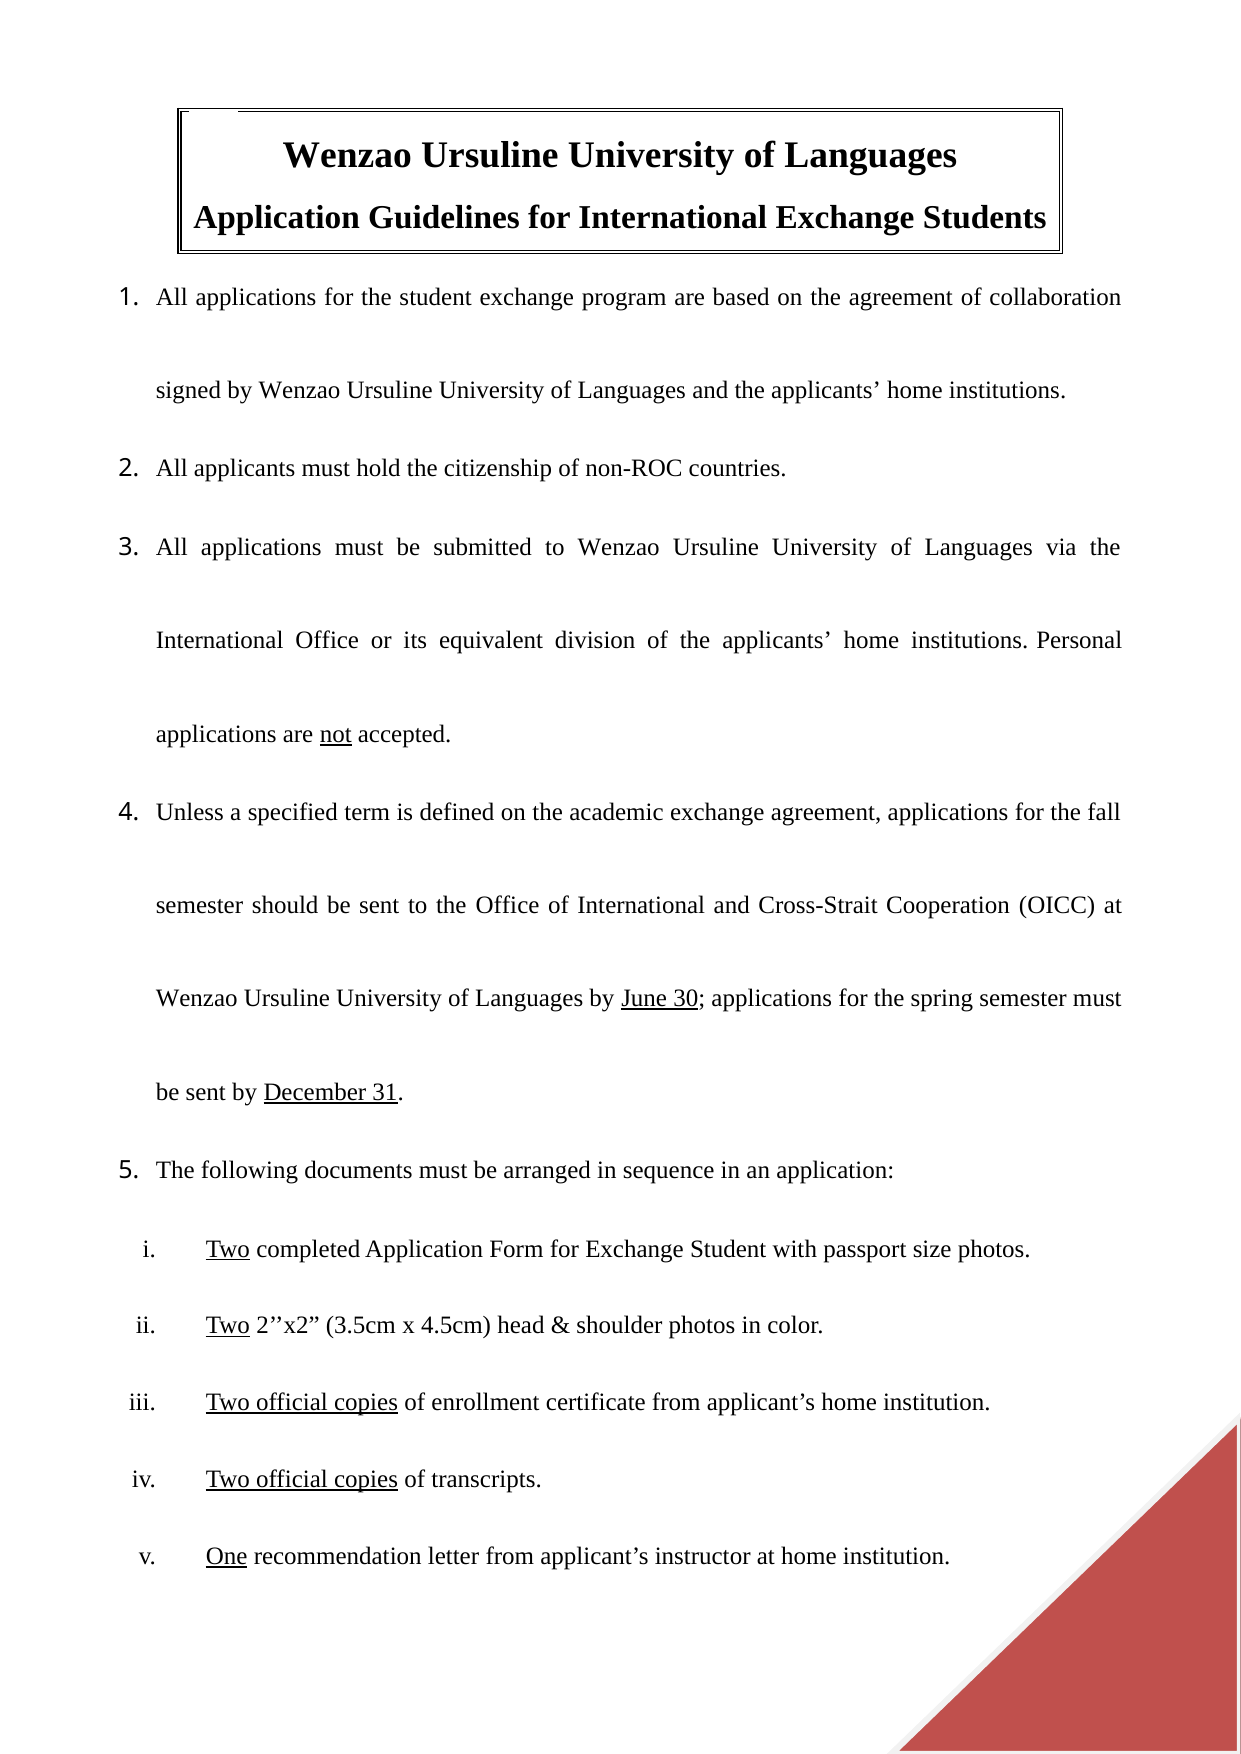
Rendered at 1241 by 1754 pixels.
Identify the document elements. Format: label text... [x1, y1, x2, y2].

list One recommendation letter from applicant’s instructor at home institution. [156, 1514, 1122, 1576]
list Two official copies of enrollment certificate from applicant’s home institution. [156, 1360, 1122, 1423]
list All applicants must hold the citizenship of non-ROC countries. [118, 425, 1122, 487]
list Two 2’’x2” (3.5cm x 4.5cm) head & shoulder photos in color. [156, 1283, 1122, 1346]
list All applications must be submitted to Wenzao Ursuline University of Languages via the International Office or its equivalent division of the applicants’ home institutions. Personal applications are not accepted. [118, 504, 1122, 754]
list The following documents must be arranged in sequence in an application: [118, 1127, 1122, 1189]
list Two official copies of transcripts. [156, 1437, 1122, 1499]
list Unless a specified term is defined on the academic exchange agreement, applications for the fall semester should be sent to the Office of International and Cross-Strait Cooperation (OICC) at Wenzao Ursuline University of Languages by June 30; applications for the spring semester must be sent by December 31. [118, 769, 1122, 1112]
table_header Wenzao Ursuline University of Languages Application Guidelines for International Exchange Students [179, 109, 1061, 249]
list All applications for the student exchange program are based on the agreement of collaboration signed by Wenzao Ursuline University of Languages and the applicants’ home institutions. [118, 254, 1122, 411]
list Two completed Application Form for Exchange Student with passport size photos. [156, 1206, 1122, 1269]
